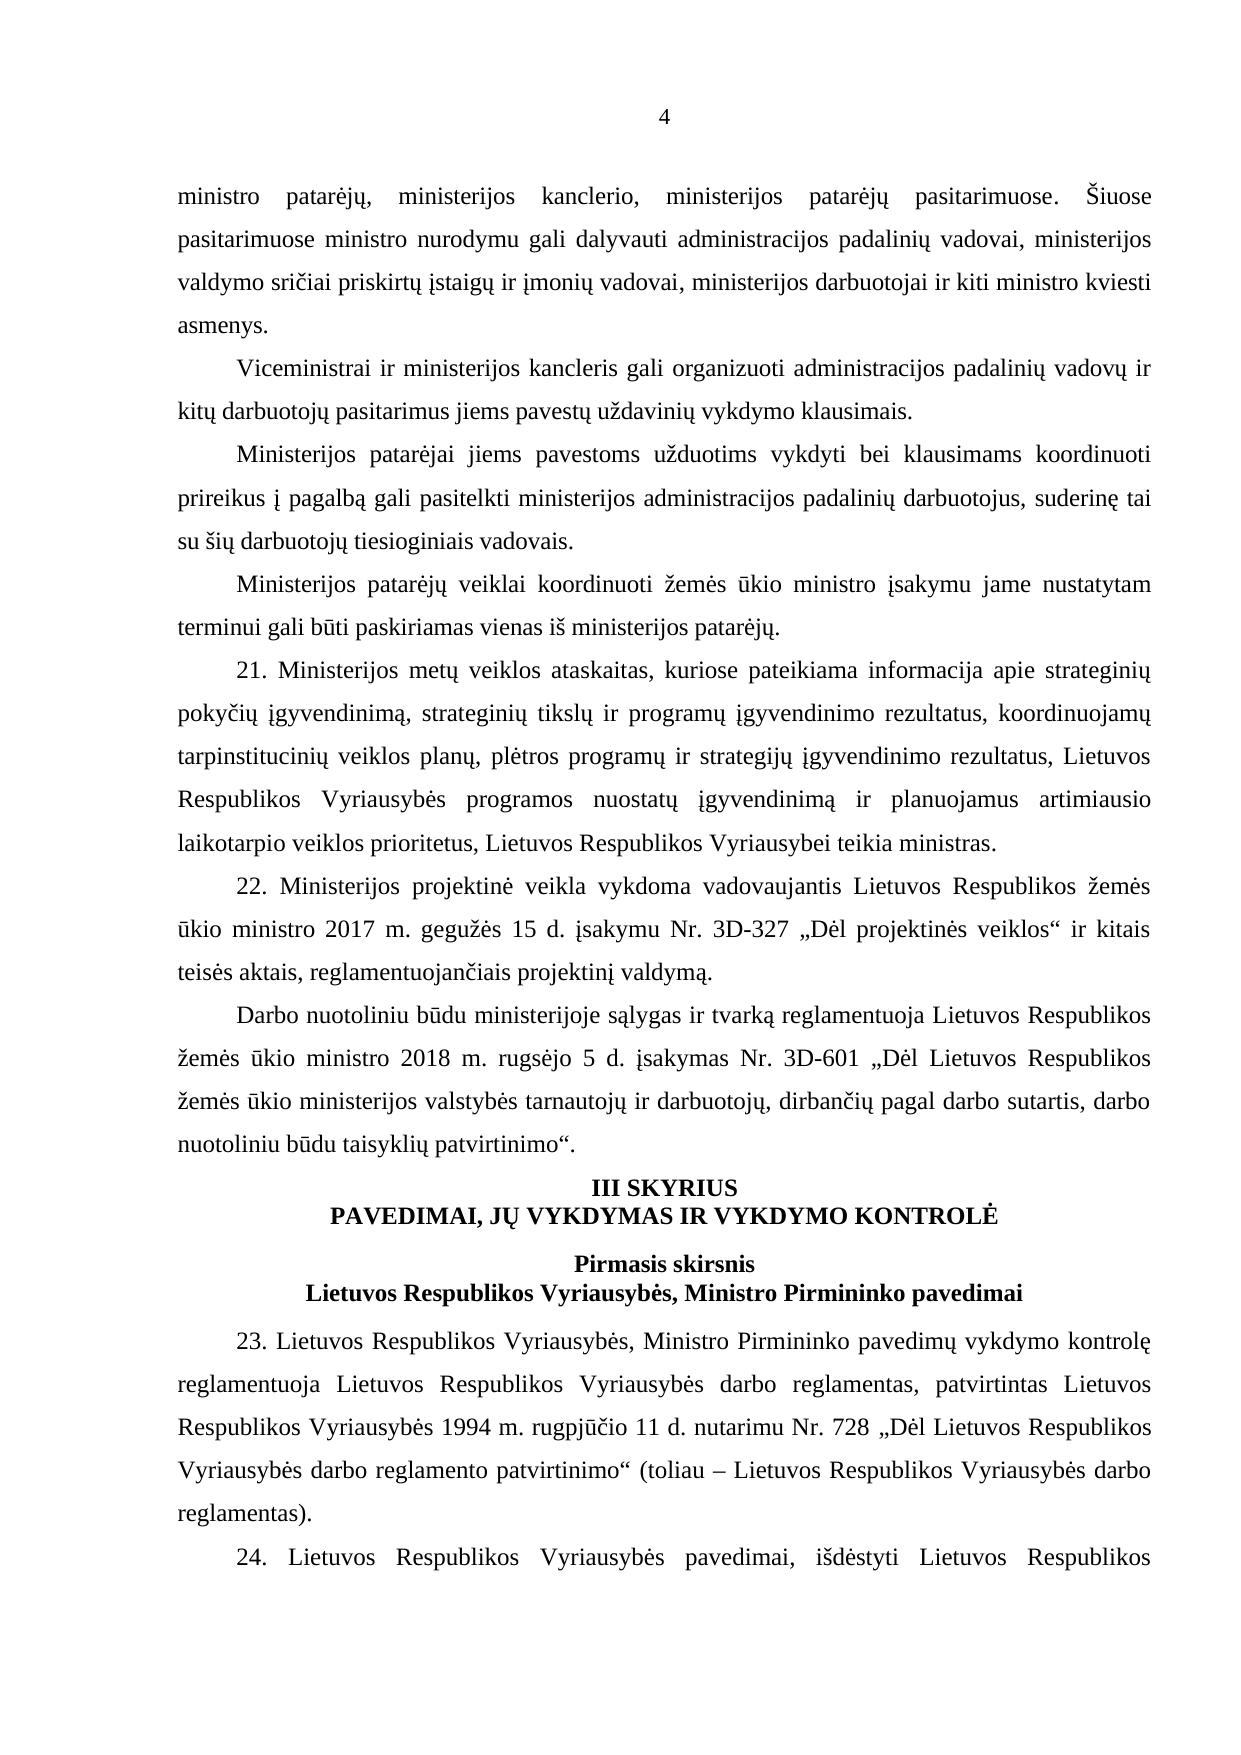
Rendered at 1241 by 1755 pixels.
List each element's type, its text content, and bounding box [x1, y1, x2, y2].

text ministro patarėjų, ministerijos kanclerio, ministerijos patarėjų pasitarimuose. Šiuose pasitarimuose ministro nurodymu gali dalyvauti administracijos padalinių vadovai, ministerijos valdymo sričiai priskirtų įstaigų ir įmonių vadovai, ministerijos darbuotojai ir kiti ministro kviesti asmenys. [177, 181, 1152, 339]
text Ministerijos patarėjų veiklai koordinuoti žemės ūkio ministro įsakymu jame nustatytam terminui gali būti paskiriamas vienas iš ministerijos patarėjų. [177, 569, 1152, 641]
text Darbo nuotoliniu būdu ministerijoje sąlygas ir tvarką reglamentuoja Lietuvos Respublikos žemės ūkio ministro 2018 m. rugsėjo 5 d. įsakymas Nr. 3D-601 „Dėl Lietuvos Respublikos žemės ūkio ministerijos valstybės tarnautojų ir darbuotojų, dirbančių pagal darbo sutartis, darbo nuotoliniu būdu taisyklių patvirtinimo“. [177, 1000, 1152, 1158]
text PAVEDIMAI, JŲ VYKDYMAS IR VYKDYMO KONTROLĖ [177, 1201, 1152, 1230]
text Viceministrai ir ministerijos kancleris gali organizuoti administracijos padalinių vadovų ir kitų darbuotojų pasitarimus jiems pavestų uždavinių vykdymo klausimais. [177, 353, 1152, 425]
text 24. Lietuvos Respublikos Vyriausybės pavedimai, išdėstyti Lietuvos Respublikos [177, 1542, 1152, 1570]
text Ministerijos patarėjai jiems pavestoms užduotims vykdyti bei klausimams koordinuoti prireikus į pagalbą gali pasitelkti ministerijos administracijos padalinių darbuotojus, suderinę tai su šių darbuotojų tiesioginiais vadovais. [177, 439, 1152, 554]
text Lietuvos Respublikos Vyriausybės, Ministro Pirmininko pavedimai [177, 1278, 1152, 1307]
text 23. Lietuvos Respublikos Vyriausybės, Ministro Pirmininko pavedimų vykdymo kontrolę reglamentuoja Lietuvos Respublikos Vyriausybės darbo reglamentas, patvirtintas Lietuvos Respublikos Vyriausybės 1994 m. rugpjūčio 11 d. nutarimu Nr. 728 „Dėl Lietuvos Respublikos Vyriausybės darbo reglamento patvirtinimo“ (toliau – Lietuvos Respublikos Vyriausybės darbo reglamentas). [177, 1326, 1152, 1527]
text Pirmasis skirsnis [177, 1249, 1152, 1278]
text 22. Ministerijos projektinė veikla vykdoma vadovaujantis Lietuvos Respublikos žemės ūkio ministro 2017 m. gegužės 15 d. įsakymu Nr. 3D-327 „Dėl projektinės veiklos“ ir kitais teisės aktais, reglamentuojančiais projektinį valdymą. [177, 871, 1152, 986]
text III SKYRIUS [177, 1173, 1152, 1201]
text 21. Ministerijos metų veiklos ataskaitas, kuriose pateikiama informacija apie strateginių pokyčių įgyvendinimą, strateginių tikslų ir programų įgyvendinimo rezultatus, koordinuojamų tarpinstitucinių veiklos planų, plėtros programų ir strategijų įgyvendinimo rezultatus, Lietuvos Respublikos Vyriausybės programos nuostatų įgyvendinimą ir planuojamus artimiausio laikotarpio veiklos prioritetus, Lietuvos Respublikos Vyriausybei teikia ministras. [177, 655, 1152, 856]
